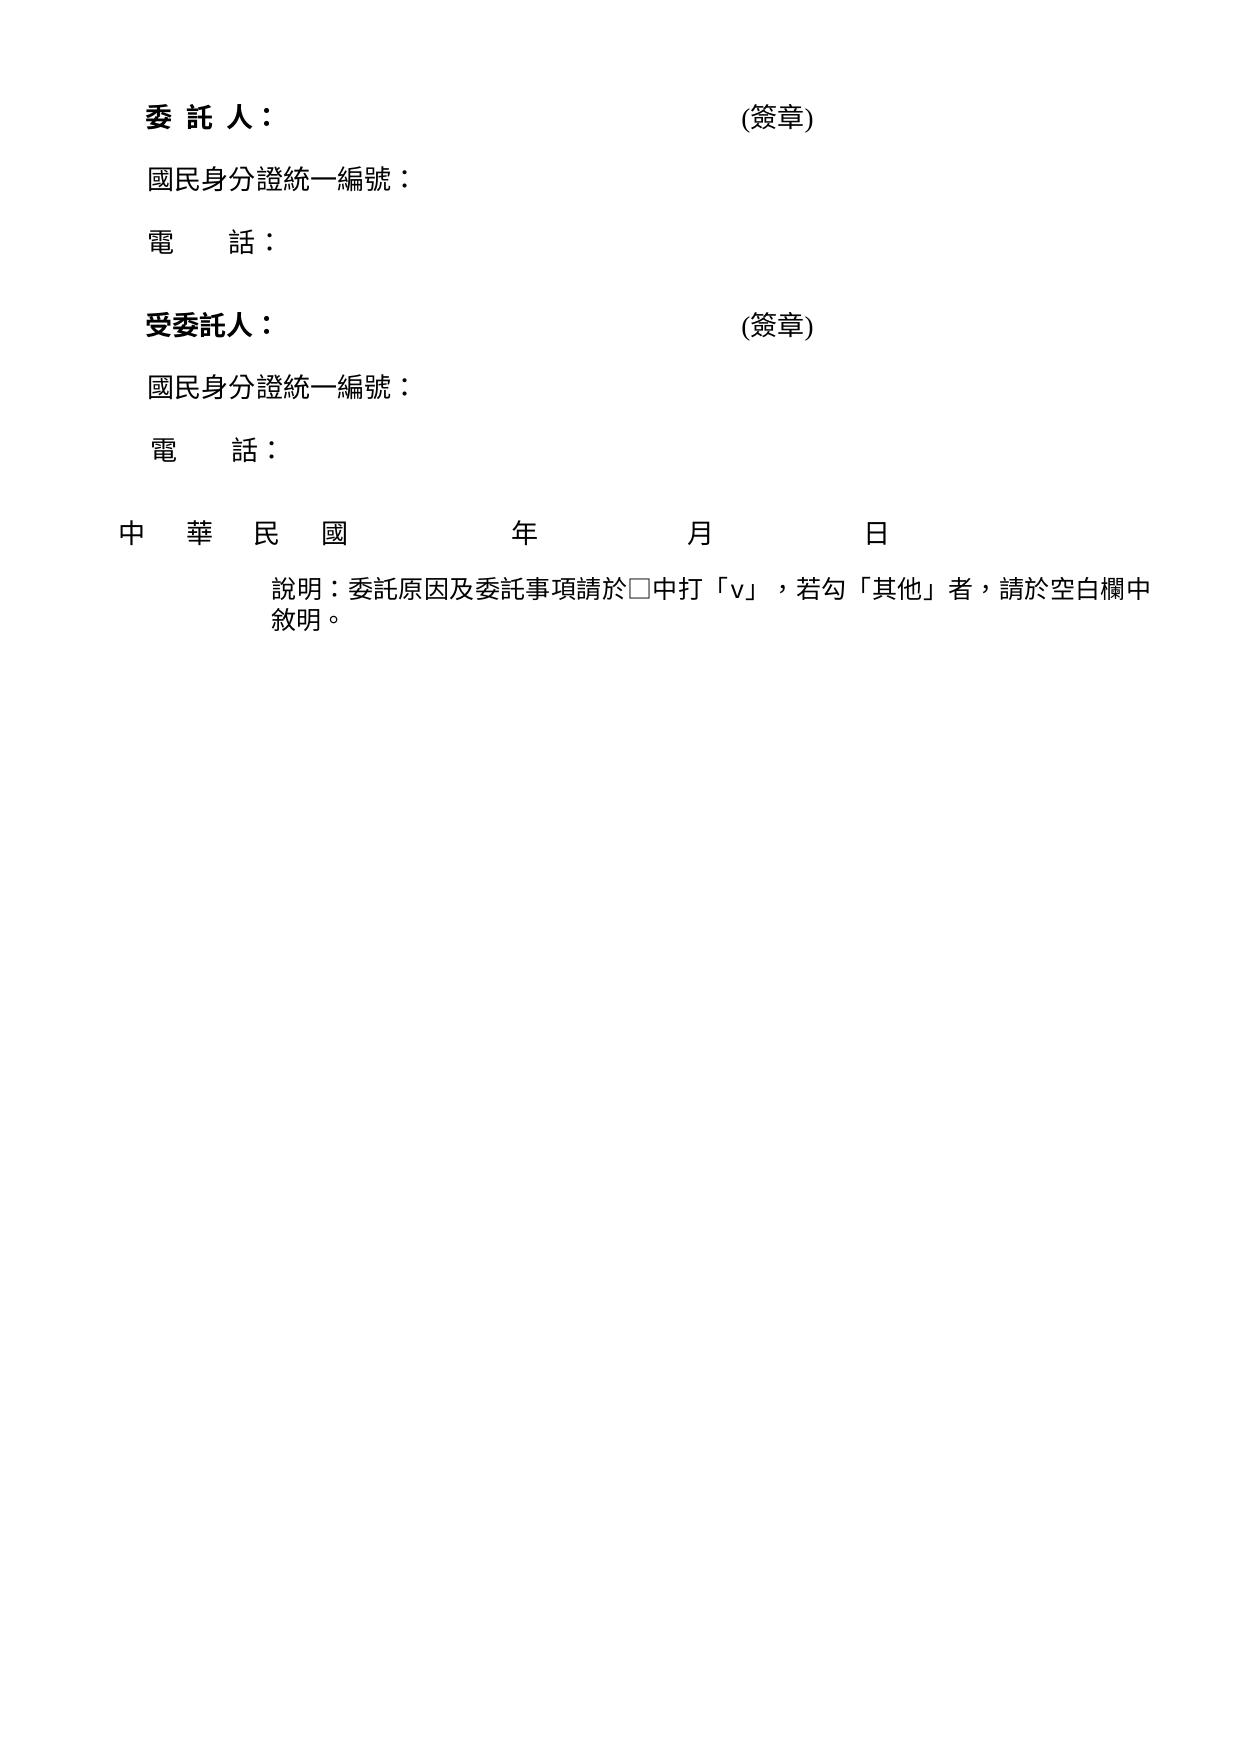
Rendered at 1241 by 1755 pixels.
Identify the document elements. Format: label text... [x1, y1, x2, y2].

text 國民身分證統一編號： [118, 344, 1152, 407]
text 國民身分證統一編號： [118, 136, 1152, 199]
text 電 話： [118, 407, 1152, 469]
text 委 託 人： (簽章) [118, 74, 1152, 136]
text 說明：委託原因及委託事項請於□中打「v」，若勾「其他」者，請於空白欄中敘明。 [272, 573, 1152, 636]
text 中 華 民 國 年 月 日 [118, 490, 1152, 552]
text 電 話： [118, 199, 1152, 261]
text 受委託人： (簽章) [118, 282, 1152, 344]
